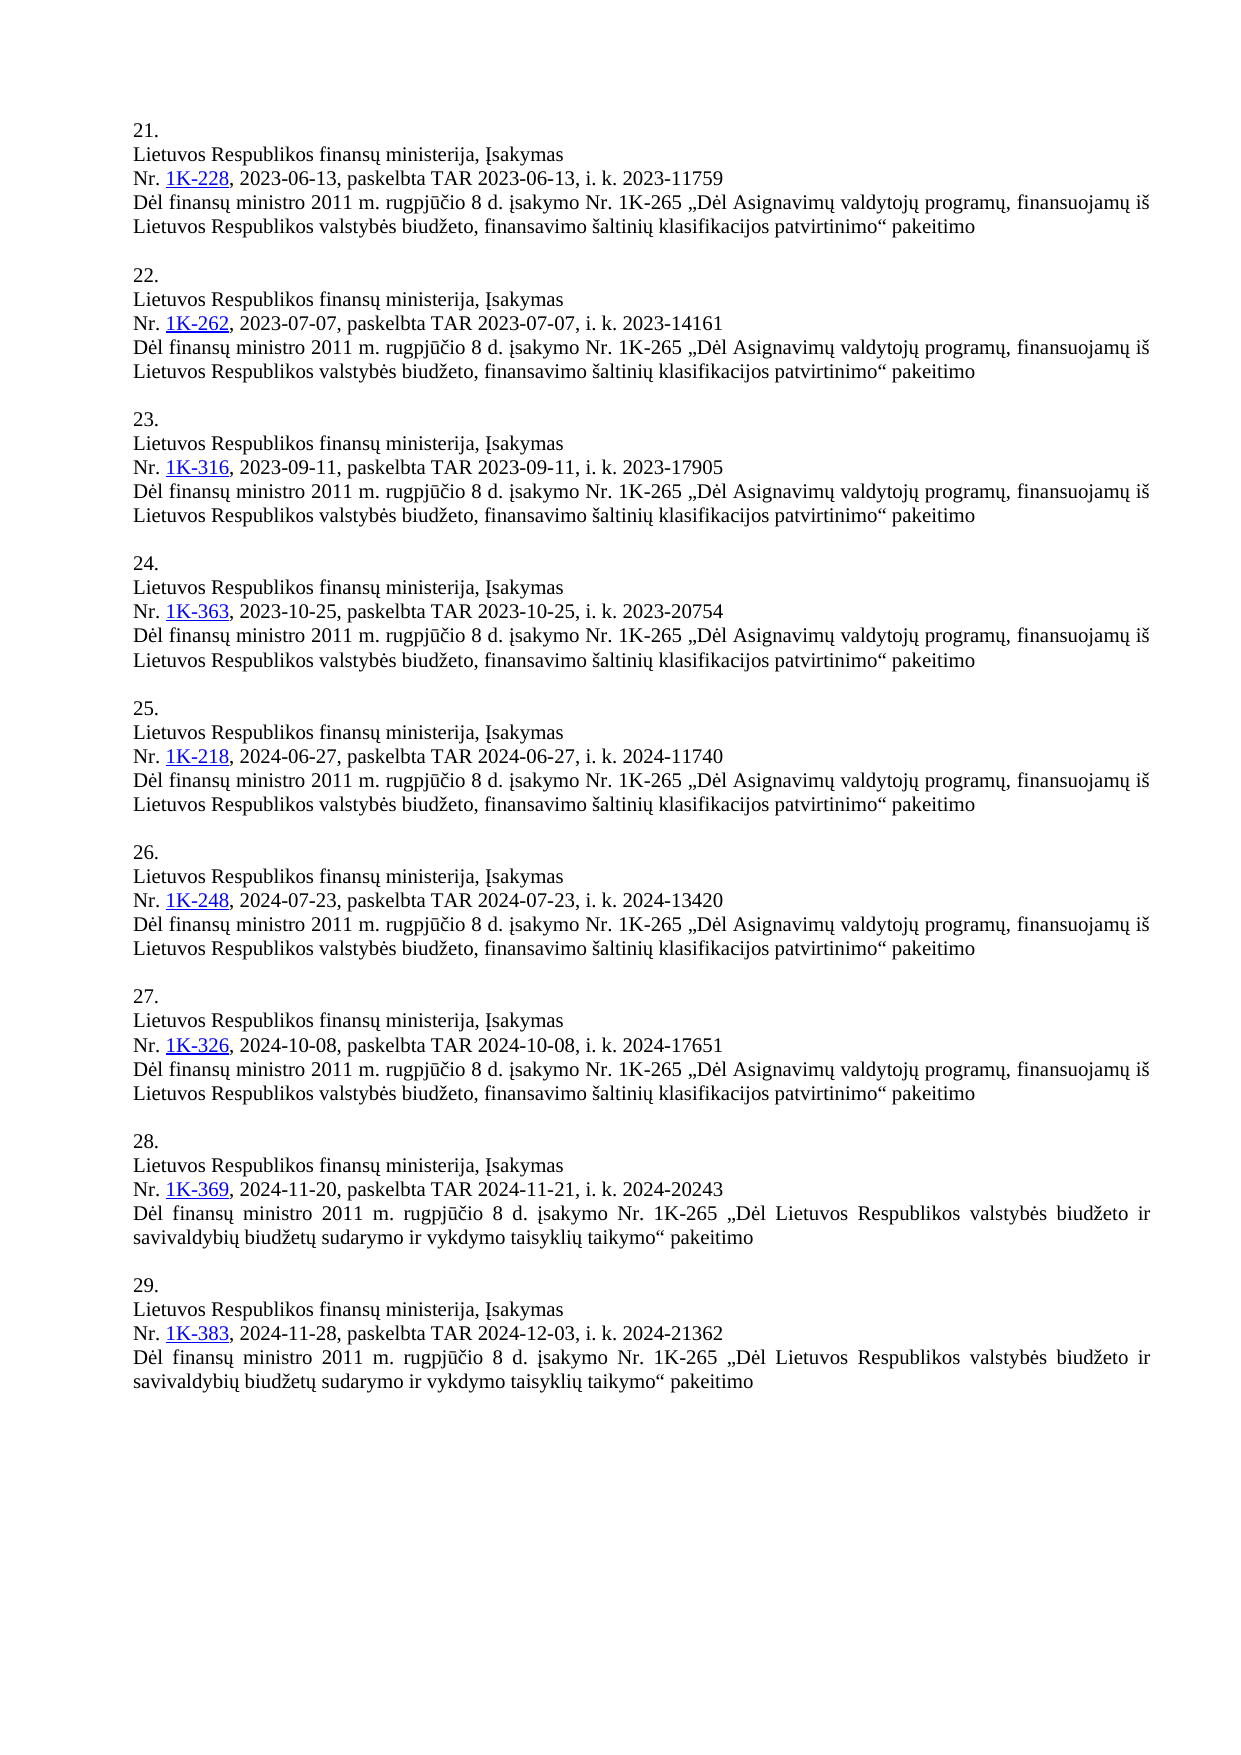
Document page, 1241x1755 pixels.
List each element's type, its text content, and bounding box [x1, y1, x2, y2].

text Lietuvos Respublikos finansų ministerija, Įsakymas [133, 1297, 1152, 1321]
text Nr. 1K-369, 2024-11-20, paskelbta TAR 2024-11-21, i. k. 2024-20243 [133, 1177, 1152, 1201]
text Nr. 1K-383, 2024-11-28, paskelbta TAR 2024-12-03, i. k. 2024-21362 [133, 1321, 1152, 1345]
text 22. [133, 262, 1152, 287]
text 25. [133, 696, 1152, 720]
text Dėl finansų ministro 2011 m. rugpjūčio 8 d. įsakymo Nr. 1K-265 „Dėl Lietuvos Respublikos valstybės biudžeto ir savivaldybių biudžetų sudarymo ir vykdymo taisyklių taikymo“ pakeitimo [133, 1201, 1152, 1249]
text Lietuvos Respublikos finansų ministerija, Įsakymas [133, 287, 1152, 311]
text Dėl finansų ministro 2011 m. rugpjūčio 8 d. įsakymo Nr. 1K-265 „Dėl Asignavimų valdytojų programų, finansuojamų iš Lietuvos Respublikos valstybės biudžeto, finansavimo šaltinių klasifikacijos patvirtinimo“ pakeitimo [133, 768, 1152, 816]
text Lietuvos Respublikos finansų ministerija, Įsakymas [133, 864, 1152, 888]
text 23. [133, 407, 1152, 431]
text Dėl finansų ministro 2011 m. rugpjūčio 8 d. įsakymo Nr. 1K-265 „Dėl Asignavimų valdytojų programų, finansuojamų iš Lietuvos Respublikos valstybės biudžeto, finansavimo šaltinių klasifikacijos patvirtinimo“ pakeitimo [133, 912, 1152, 960]
text 24. [133, 551, 1152, 575]
text Lietuvos Respublikos finansų ministerija, Įsakymas [133, 1008, 1152, 1032]
text Nr. 1K-363, 2023-10-25, paskelbta TAR 2023-10-25, i. k. 2023-20754 [133, 599, 1152, 623]
text 21. [133, 118, 1152, 142]
text Lietuvos Respublikos finansų ministerija, Įsakymas [133, 142, 1152, 166]
text Nr. 1K-228, 2023-06-13, paskelbta TAR 2023-06-13, i. k. 2023-11759 [133, 166, 1152, 190]
text Nr. 1K-316, 2023-09-11, paskelbta TAR 2023-09-11, i. k. 2023-17905 [133, 455, 1152, 479]
text Nr. 1K-326, 2024-10-08, paskelbta TAR 2024-10-08, i. k. 2024-17651 [133, 1032, 1152, 1057]
text Lietuvos Respublikos finansų ministerija, Įsakymas [133, 431, 1152, 455]
text Dėl finansų ministro 2011 m. rugpjūčio 8 d. įsakymo Nr. 1K-265 „Dėl Asignavimų valdytojų programų, finansuojamų iš Lietuvos Respublikos valstybės biudžeto, finansavimo šaltinių klasifikacijos patvirtinimo“ pakeitimo [133, 479, 1152, 527]
text 29. [133, 1273, 1152, 1297]
text 27. [133, 984, 1152, 1008]
text Dėl finansų ministro 2011 m. rugpjūčio 8 d. įsakymo Nr. 1K-265 „Dėl Asignavimų valdytojų programų, finansuojamų iš Lietuvos Respublikos valstybės biudžeto, finansavimo šaltinių klasifikacijos patvirtinimo“ pakeitimo [133, 623, 1152, 672]
text Lietuvos Respublikos finansų ministerija, Įsakymas [133, 575, 1152, 599]
text Dėl finansų ministro 2011 m. rugpjūčio 8 d. įsakymo Nr. 1K-265 „Dėl Lietuvos Respublikos valstybės biudžeto ir savivaldybių biudžetų sudarymo ir vykdymo taisyklių taikymo“ pakeitimo [133, 1345, 1152, 1393]
text Dėl finansų ministro 2011 m. rugpjūčio 8 d. įsakymo Nr. 1K-265 „Dėl Asignavimų valdytojų programų, finansuojamų iš Lietuvos Respublikos valstybės biudžeto, finansavimo šaltinių klasifikacijos patvirtinimo“ pakeitimo [133, 190, 1152, 238]
text Dėl finansų ministro 2011 m. rugpjūčio 8 d. įsakymo Nr. 1K-265 „Dėl Asignavimų valdytojų programų, finansuojamų iš Lietuvos Respublikos valstybės biudžeto, finansavimo šaltinių klasifikacijos patvirtinimo“ pakeitimo [133, 1057, 1152, 1105]
text Lietuvos Respublikos finansų ministerija, Įsakymas [133, 720, 1152, 744]
text Dėl finansų ministro 2011 m. rugpjūčio 8 d. įsakymo Nr. 1K-265 „Dėl Asignavimų valdytojų programų, finansuojamų iš Lietuvos Respublikos valstybės biudžeto, finansavimo šaltinių klasifikacijos patvirtinimo“ pakeitimo [133, 335, 1152, 383]
text Nr. 1K-248, 2024-07-23, paskelbta TAR 2024-07-23, i. k. 2024-13420 [133, 888, 1152, 912]
text Lietuvos Respublikos finansų ministerija, Įsakymas [133, 1153, 1152, 1177]
text Nr. 1K-262, 2023-07-07, paskelbta TAR 2023-07-07, i. k. 2023-14161 [133, 311, 1152, 335]
text Nr. 1K-218, 2024-06-27, paskelbta TAR 2024-06-27, i. k. 2024-11740 [133, 744, 1152, 768]
text 28. [133, 1129, 1152, 1153]
text 26. [133, 840, 1152, 864]
